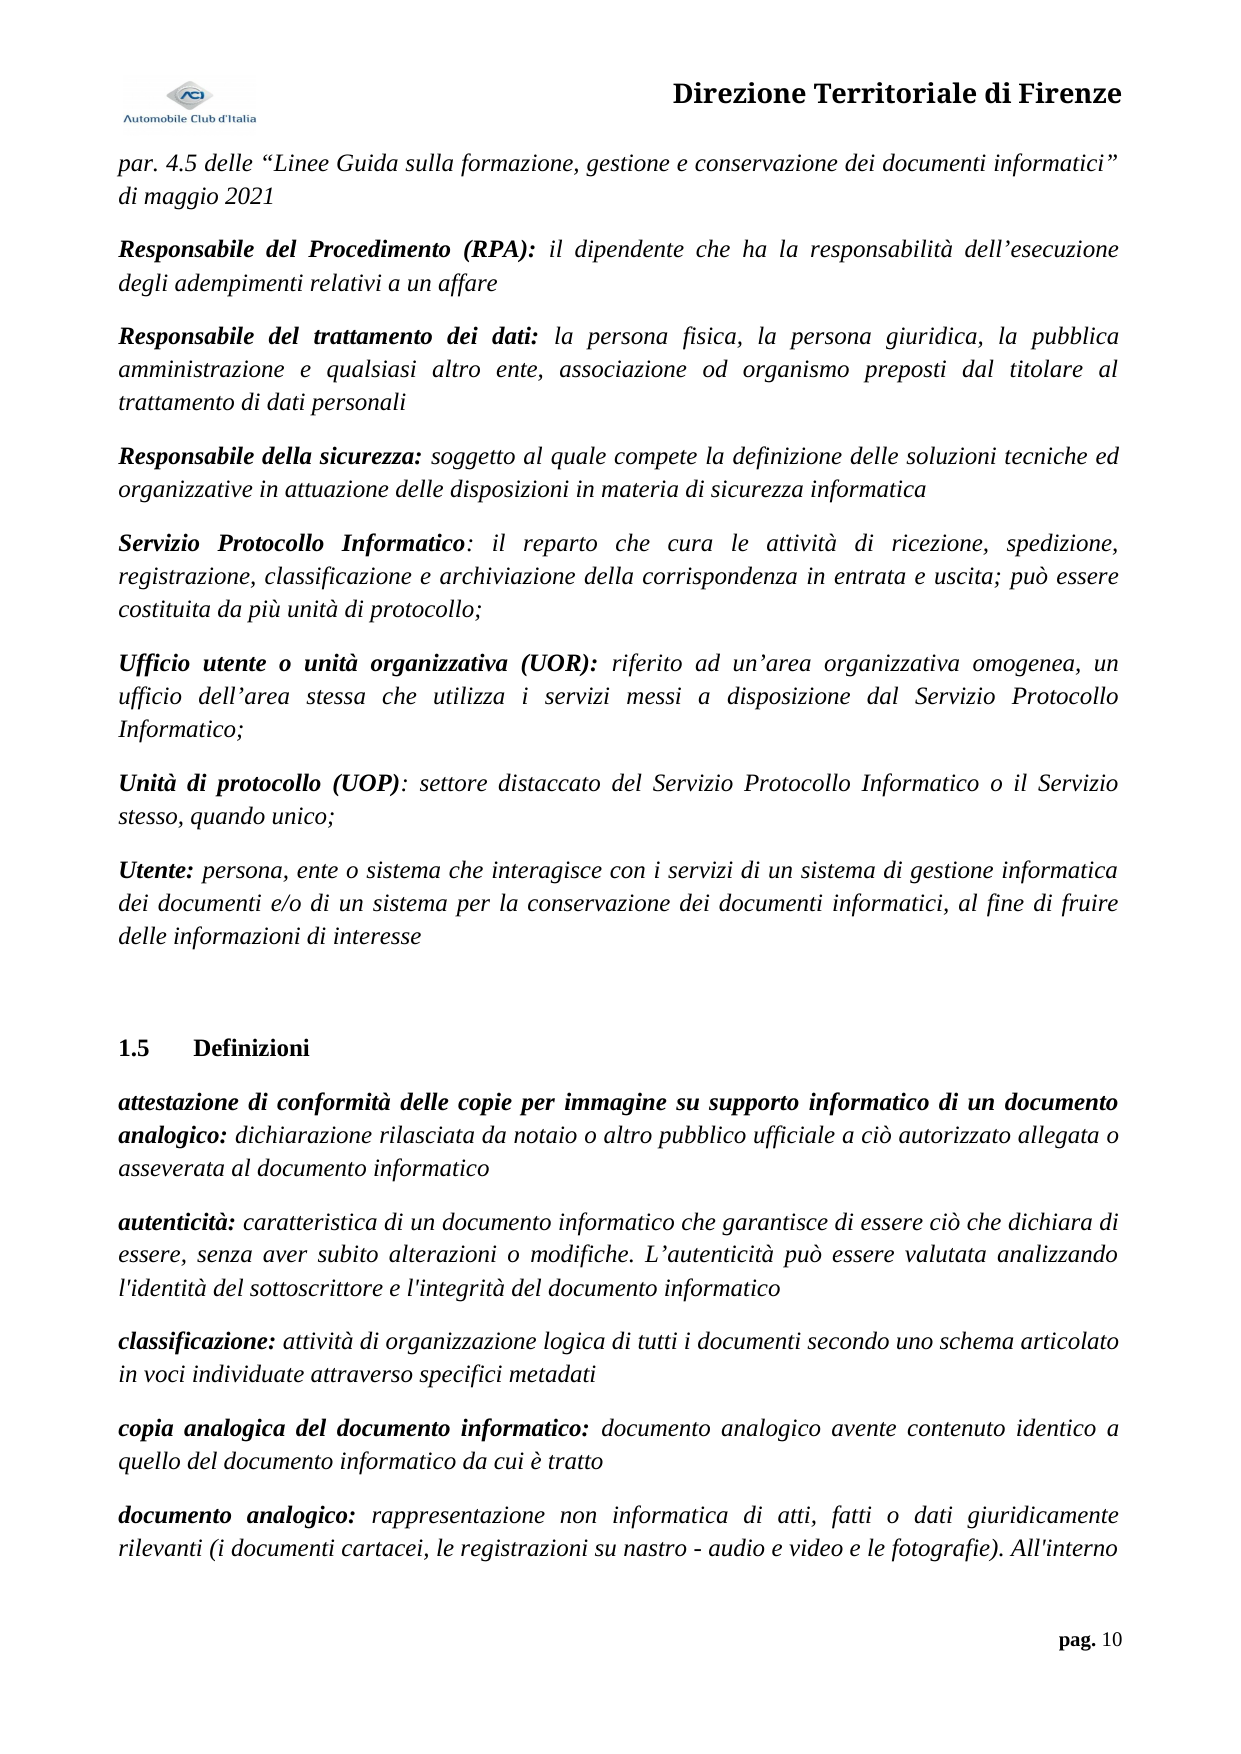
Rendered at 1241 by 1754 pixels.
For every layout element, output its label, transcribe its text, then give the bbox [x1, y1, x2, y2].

text par. 4.5 delle “Linee Guida sulla formazione, gestione e conservazione dei documenti informatici” di maggio 2021 [118, 148, 1122, 209]
text Ufficio utente o unità organizzativa (UOR): riferito ad un’area organizzativa omogenea, un ufficio dell’area stessa che utilizza i servizi messi a disposizione dal Servizio Protocollo Informatico; [118, 648, 1122, 743]
text Responsabile della sicurezza: soggetto al quale compete la definizione delle soluzioni tecniche ed organizzative in attuazione delle disposizioni in materia di sicurezza informatica [118, 441, 1122, 503]
text autenticità: caratteristica di un documento informatico che garantisce di essere ciò che dichiara di essere, senza aver subito alterazioni o modifiche. L’autenticità può essere valutata analizzando l'identità del sottoscrittore e l'integrità del documento informatico [118, 1207, 1122, 1301]
text copia analogica del documento informatico: documento analogico avente contenuto identico a quello del documento informatico da cui è tratto [118, 1413, 1122, 1475]
text Utente: persona, ente o sistema che interagisce con i servizi di un sistema di gestione informatica dei documenti e/o di un sistema per la conservazione dei documenti informatici, al fine di fruire delle informazioni di interesse [118, 855, 1122, 950]
text Responsabile del Procedimento (RPA): il dipendente che ha la responsabilità dell’esecuzione degli adempimenti relativi a un affare [118, 234, 1122, 296]
text Responsabile del trattamento dei dati: la persona fisica, la persona giuridica, la pubblica amministrazione e qualsiasi altro ente, associazione od organismo preposti dal titolare al trattamento di dati personali [118, 321, 1122, 416]
text Unità di protocollo (UOP): settore distaccato del Servizio Protocollo Informatico o il Servizio stesso, quando unico; [118, 768, 1122, 830]
list Definizioni [118, 1033, 1122, 1062]
text classificazione: attività di organizzazione logica di tutti i documenti secondo uno schema articolato in voci individuate attraverso specifici metadati [118, 1326, 1122, 1388]
text Servizio Protocollo Informatico: il reparto che cura le attività di ricezione, spedizione, registrazione, classificazione e archiviazione della corrispondenza in entrata e uscita; può essere costituita da più unità di protocollo; [118, 528, 1122, 623]
picture [122, 75, 257, 136]
text attestazione di conformità delle copie per immagine su supporto informatico di un documento analogico: dichiarazione rilasciata da notaio o altro pubblico ufficiale a ciò autorizzato allegata o asseverata al documento informatico [118, 1087, 1122, 1181]
text documento analogico: rappresentazione non informatica di atti, fatti o dati giuridicamente rilevanti (i documenti cartacei, le registrazioni su nastro - audio e video e le fotografie). All'interno [118, 1500, 1122, 1562]
